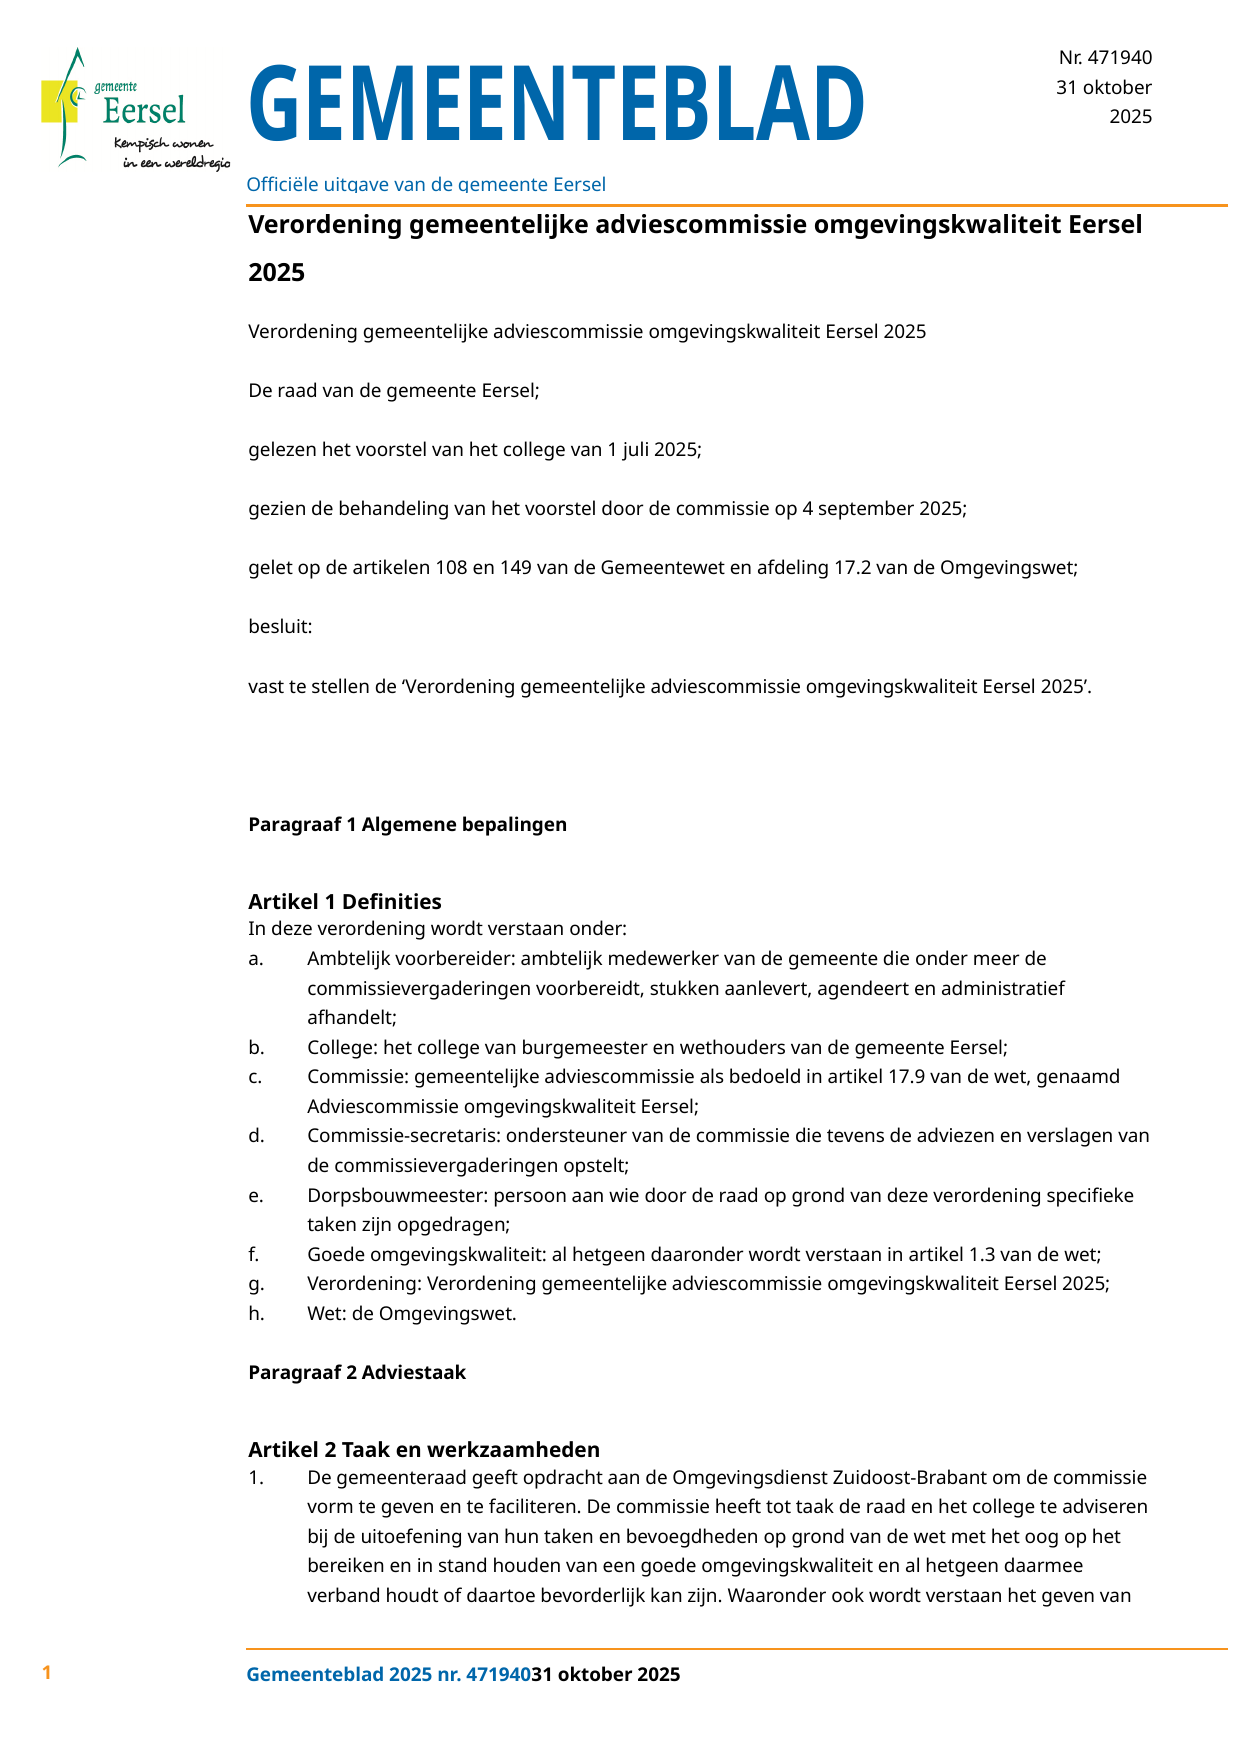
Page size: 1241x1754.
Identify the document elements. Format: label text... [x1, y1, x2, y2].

picture [41, 47, 231, 172]
text gezien de behandeling van het voorstel door de commissie op 4 september 2025; [248, 495, 1152, 521]
list Verordening: Verordening gemeentelijke adviescommissie omgevingskwaliteit Eersel 2025; [248, 1271, 1152, 1296]
text Artikel 2 Taak en werkzaamheden [248, 1435, 1152, 1464]
text vast te stellen de ‘Verordening gemeentelijke adviescommissie omgevingskwaliteit Eersel 2025’. [248, 673, 1152, 699]
text De raad van de gemeente Eersel; [248, 377, 1152, 403]
list College: het college van burgemeester en wethouders van de gemeente Eersel; [248, 1034, 1152, 1059]
list Commissie: gemeentelijke adviescommissie als bedoeld in artikel 17.9 van de wet, genaamd Adviescommissie omgevingskwaliteit Eersel; [248, 1063, 1152, 1119]
text In deze verordening wordt verstaan onder: [248, 916, 1152, 941]
text besluit: [248, 614, 1152, 639]
list Goede omgevingskwaliteit: al hetgeen daaronder wordt verstaan in artikel 1.3 van de wet; [248, 1241, 1152, 1267]
text gelezen het voorstel van het college van 1 juli 2025; [248, 436, 1152, 462]
text Verordening gemeentelijke adviescommissie omgevingskwaliteit Eersel 2025 [248, 318, 1152, 344]
text Artikel 1 Definities [248, 887, 1152, 916]
list De gemeenteraad geeft opdracht aan de Omgevingsdienst Zuidoost-Brabant om de commissie vorm te geven en te faciliteren. De commissie heeft tot taak de raad en het college te adviseren bij de uitoefening van hun taken en bevoegdheden op grond van de wet met het oog op het bereiken en in stand houden van een goede omgevingskwaliteit en al hetgeen daarmee verband houdt of daartoe bevorderlijk kan zijn. Waaronder ook wordt verstaan het geven van [248, 1464, 1152, 1608]
text Verordening gemeentelijke adviescommissie omgevingskwaliteit Eersel 2025 [248, 207, 1152, 288]
text gelet op de artikelen 108 en 149 van de Gemeentewet en afdeling 17.2 van de Omgevingswet; [248, 554, 1152, 580]
list Commissie-secretaris: ondersteuner van de commissie die tevens de adviezen en verslagen van de commissievergaderingen opstelt; [248, 1123, 1152, 1178]
list Dorpsbouwmeester: persoon aan wie door de raad op grond van deze verordening specifieke taken zijn opgedragen; [248, 1182, 1152, 1237]
list Wet: de Omgevingswet. [248, 1300, 1152, 1326]
text Paragraaf 1 Algemene bepalingen [248, 811, 1152, 837]
text Paragraaf 2 Adviestaak [248, 1359, 1152, 1385]
list Ambtelijk voorbereider: ambtelijk medewerker van de gemeente die onder meer de commissievergaderingen voorbereidt, stukken aanlevert, agendeert en administratief afhandelt; [248, 945, 1152, 1030]
